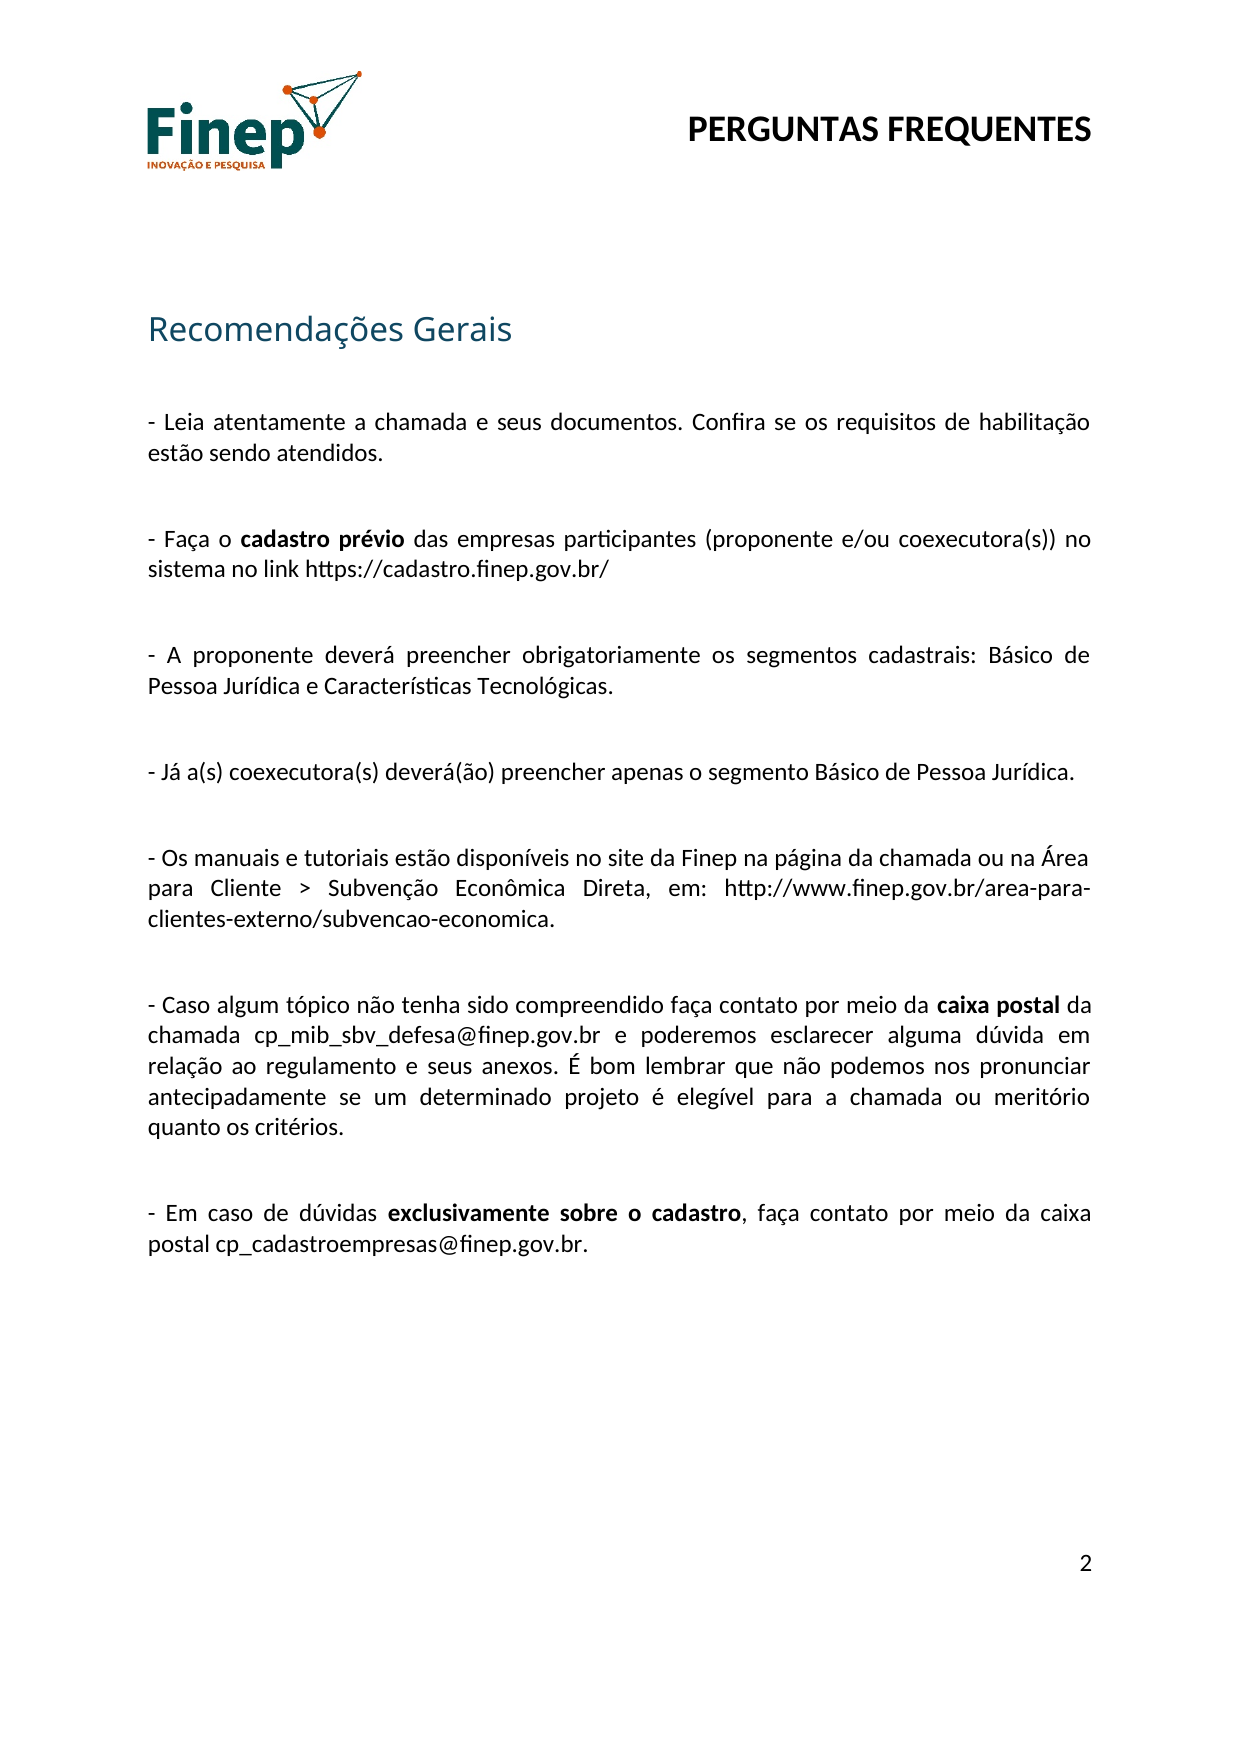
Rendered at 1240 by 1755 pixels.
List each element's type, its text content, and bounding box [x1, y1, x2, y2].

text - Caso algum tópico não tenha sido compreendido faça contato por meio da caixa postal da chamada cp_mib_sbv_defesa@finep.gov.br e poderemos esclarecer alguma dúvida em relação ao regulamento e seus anexos. É bom lembrar que não podemos nos pronunciar antecipadamente se um determinado projeto é elegível para a chamada ou meritório quanto os critérios. [148, 989, 1092, 1142]
text - Em caso de dúvidas exclusivamente sobre o cadastro, faça contato por meio da caixa postal cp_cadastroempresas@finep.gov.br. [148, 1197, 1092, 1258]
text - Faça o cadastro prévio das empresas participantes (proponente e/ou coexecutora(s)) no sistema no link https://cadastro.finep.gov.br/ [148, 523, 1092, 584]
text - Leia atentamente a chamada e seus documentos. Confira se os requisitos de habilitação estão sendo atendidos. [148, 406, 1092, 467]
subtitle Recomendações Gerais [148, 305, 1092, 351]
text - Os manuais e tutoriais estão disponíveis no site da Finep na página da chamada ou na Área para Cliente > Subvenção Econômica Direta, em: http://www.finep.gov.br/area-para-clientes-externo/subvencao-economica. [148, 842, 1092, 933]
text - Já a(s) coexecutora(s) deverá(ão) preencher apenas o segmento Básico de Pessoa Jurídica. [148, 756, 1092, 786]
text - A proponente deverá preencher obrigatoriamente os segmentos cadastrais: Básico de Pessoa Jurídica e Características Tecnológicas. [148, 639, 1092, 700]
